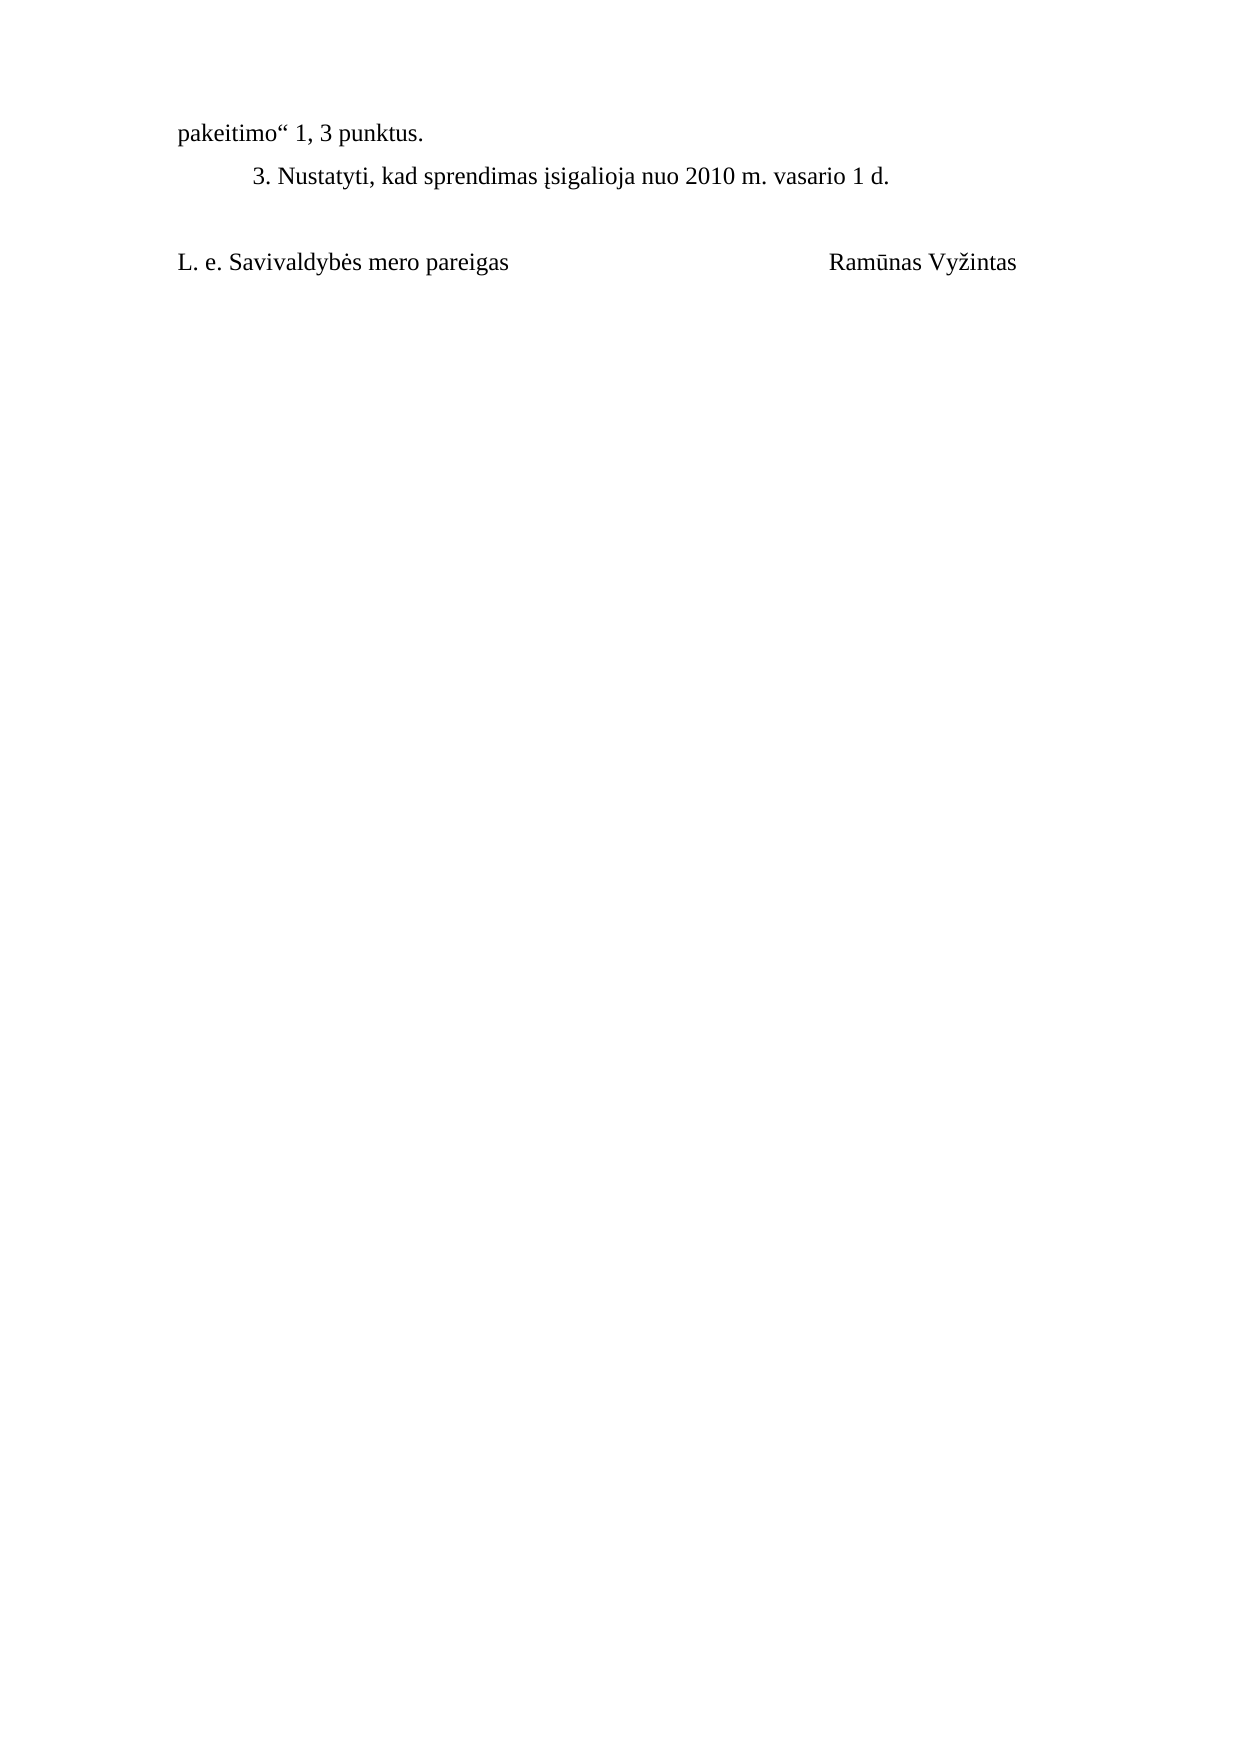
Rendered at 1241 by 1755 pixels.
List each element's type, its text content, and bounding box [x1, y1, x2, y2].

text L. e. Savivaldybės mero pareigas Ramūnas Vyžintas [177, 247, 1181, 276]
text 3. Nustatyti, kad sprendimas įsigalioja nuo 2010 m. vasario 1 d. [177, 161, 1181, 190]
text pakeitimo“ 1, 3 punktus. [177, 118, 1181, 147]
